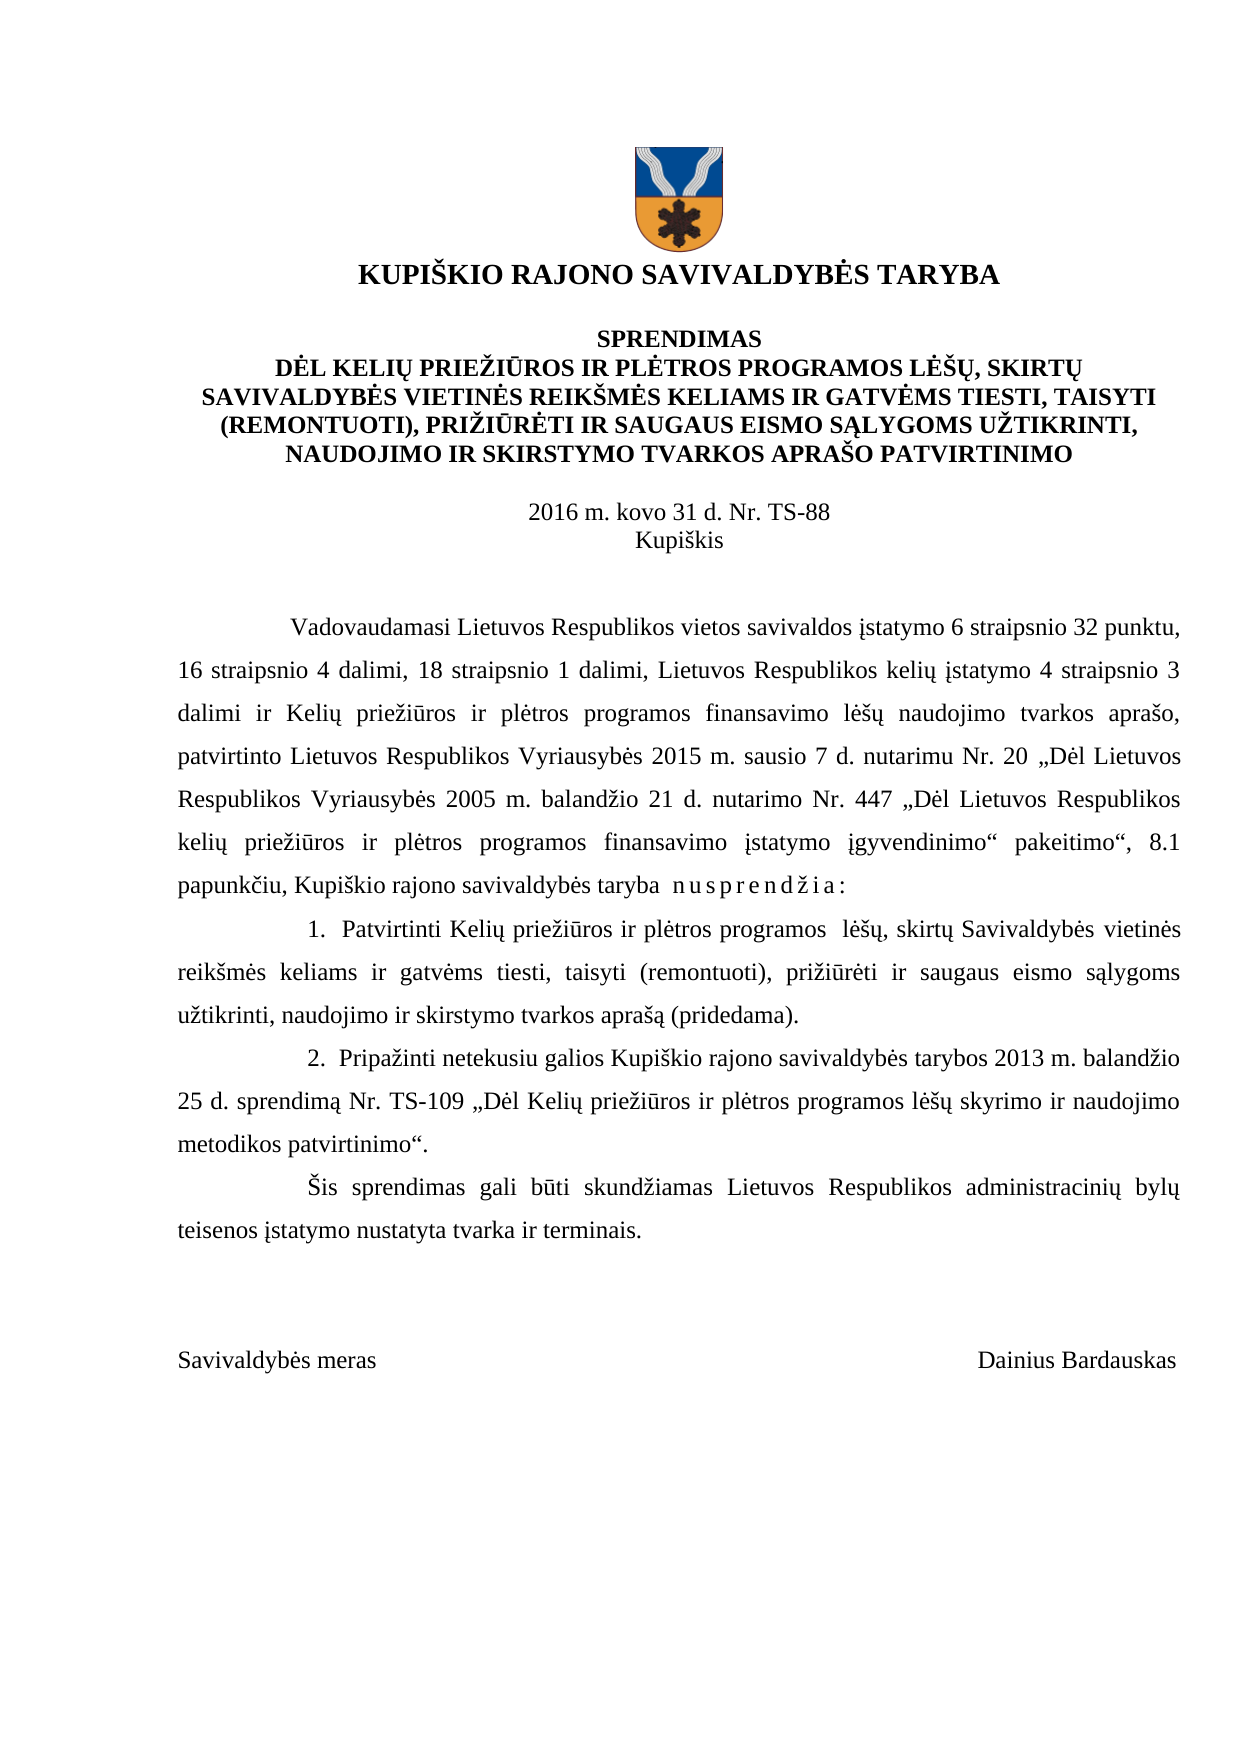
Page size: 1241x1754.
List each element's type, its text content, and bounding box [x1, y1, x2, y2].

text 2016 m. kovo 31 d. Nr. TS-88 [177, 497, 1181, 526]
text DĖL KELIŲ PRIEŽIŪROS IR PLĖTROS PROGRAMOS LĖŠŲ, SKIRTŲ SAVIVALDYBĖS VIETINĖS REIKŠMĖS KELIAMS IR GATVĖMS TIESTI, TAISYTI (REMONTUOTI), PRIŽIŪRĖTI IR SAUGAUS EISMO SĄLYGOMS UŽTIKRINTI, NAUDOJIMO IR SKIRSTYMO TVARKOS APRAŠO PATVIRTINIMO [177, 353, 1181, 468]
text KUPIŠKIO RAJONO SAVIVALDYBĖS TARYBA [177, 257, 1181, 291]
text 2. Pripažinti netekusiu galios Kupiškio rajono savivaldybės tarybos 2013 m. balandžio 25 d. sprendimą Nr. TS-109 „Dėl Kelių priežiūros ir plėtros programos lėšų skyrimo ir naudojimo metodikos patvirtinimo“. [177, 1043, 1181, 1158]
text Vadovaudamasi Lietuvos Respublikos vietos savivaldos įstatymo 6 straipsnio 32 punktu, 16 straipsnio 4 dalimi, 18 straipsnio 1 dalimi, Lietuvos Respublikos kelių įstatymo 4 straipsnio 3 dalimi ir Kelių priežiūros ir plėtros programos finansavimo lėšų naudojimo tvarkos aprašo, patvirtinto Lietuvos Respublikos Vyriausybės 2015 m. sausio 7 d. nutarimu Nr. 20 „Dėl Lietuvos Respublikos Vyriausybės 2005 m. balandžio 21 d. nutarimo Nr. 447 „Dėl Lietuvos Respublikos kelių priežiūros ir plėtros programos finansavimo įstatymo įgyvendinimo“ pakeitimo“, 8.1 papunkčiu, Kupiškio rajono savivaldybės taryba nusprendžia: [177, 612, 1181, 899]
text Savivaldybės meras Dainius Bardauskas [177, 1345, 1181, 1374]
text Šis sprendimas gali būti skundžiamas Lietuvos Respublikos administracinių bylų teisenos įstatymo nustatyta tvarka ir terminais. [177, 1172, 1181, 1244]
text Kupiškis [177, 526, 1181, 554]
text SPRENDIMAS [177, 324, 1181, 353]
text 1. Patvirtinti Kelių priežiūros ir plėtros programos lėšų, skirtų Savivaldybės vietinės reikšmės keliams ir gatvėms tiesti, taisyti (remontuoti), prižiūrėti ir saugaus eismo sąlygoms užtikrinti, naudojimo ir skirstymo tvarkos aprašą (pridedama). [177, 914, 1181, 1029]
